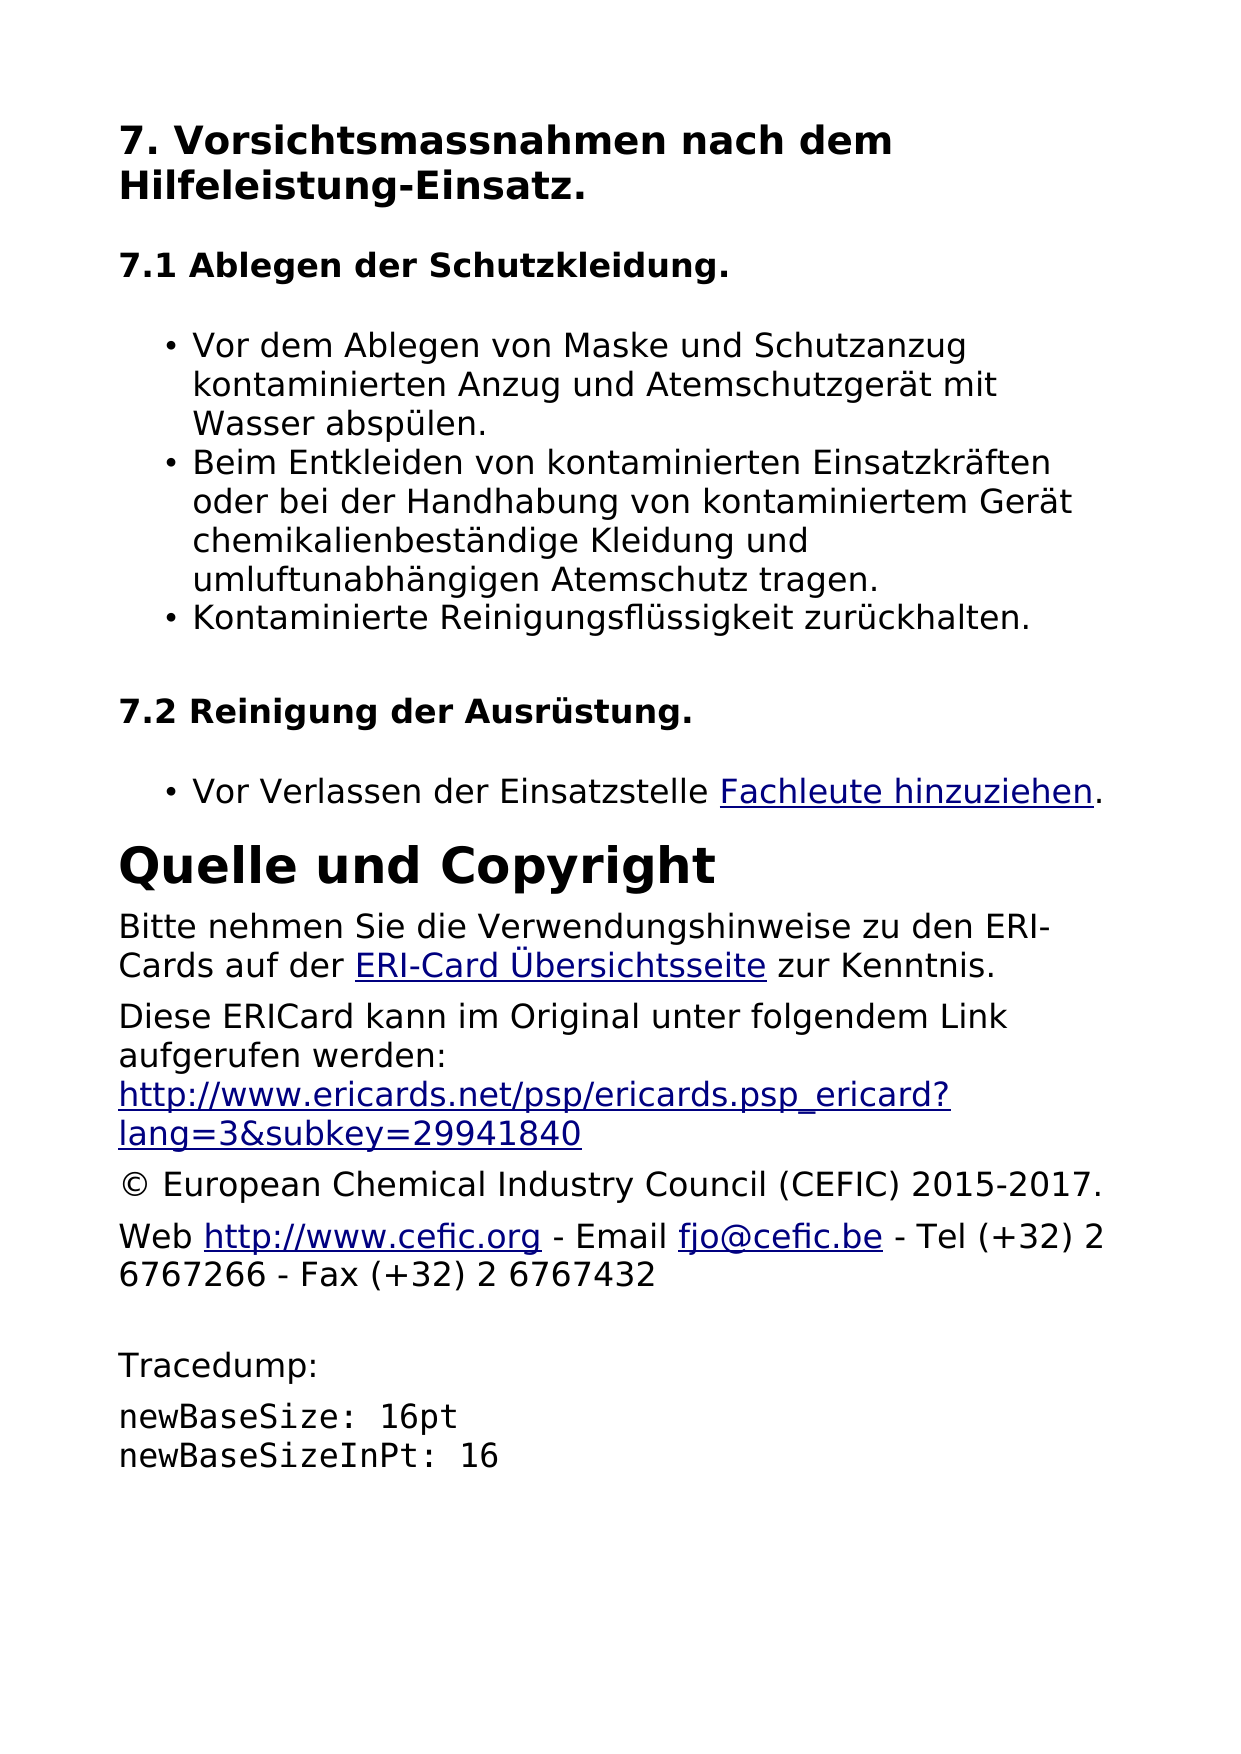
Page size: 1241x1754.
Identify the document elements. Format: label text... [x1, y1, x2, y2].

list Beim Entkleiden von kontaminierten Einsatzkräften oder bei der Handhabung von kontaminiertem Gerät chemikalienbeständige Kleidung und umluftunabhängigen Atemschutz tragen. [177, 443, 1122, 599]
list Kontaminierte Reinigungsflüssigkeit zurückhalten. [177, 599, 1122, 638]
subtitle 7. Vorsichtsmassnahmen nach dem Hilfeleistung-Einsatz. [118, 118, 1122, 208]
list Vor Verlassen der Einsatzstelle Fachleute hinzuziehen. [177, 773, 1122, 812]
text Bitte nehmen Sie die Verwendungshinweise zu den ERI-Cards auf der ERI-Card Übersichtsseite zur Kenntnis. [118, 908, 1122, 985]
text Web http://www.cefic.org - Email fjo@cefic.be - Tel (+32) 2 6767266 - Fax (+32) 2 6767432 [118, 1217, 1122, 1295]
subtitle Quelle und Copyright [118, 837, 1122, 895]
text Tracedump: [118, 1307, 1122, 1385]
subtitle 7.2 Reinigung der Ausrüstung. [118, 692, 1122, 731]
subtitle 7.1 Ablegen der Schutzkleidung. [118, 246, 1122, 285]
text Diese ERICard kann im Original unter folgendem Link aufgerufen werden: http://www.ericards.net/psp/ericards.psp_ericard?lang=3&subkey=29941840 [118, 998, 1122, 1153]
text newBaseSize: 16pt newBaseSizeInPt: 16 [118, 1397, 1122, 1475]
list Vor dem Ablegen von Maske und Schutzanzug kontaminierten Anzug und Atemschutzgerät mit Wasser abspülen. [177, 327, 1122, 443]
text © European Chemical Industry Council (CEFIC) 2015-2017. [118, 1166, 1122, 1204]
